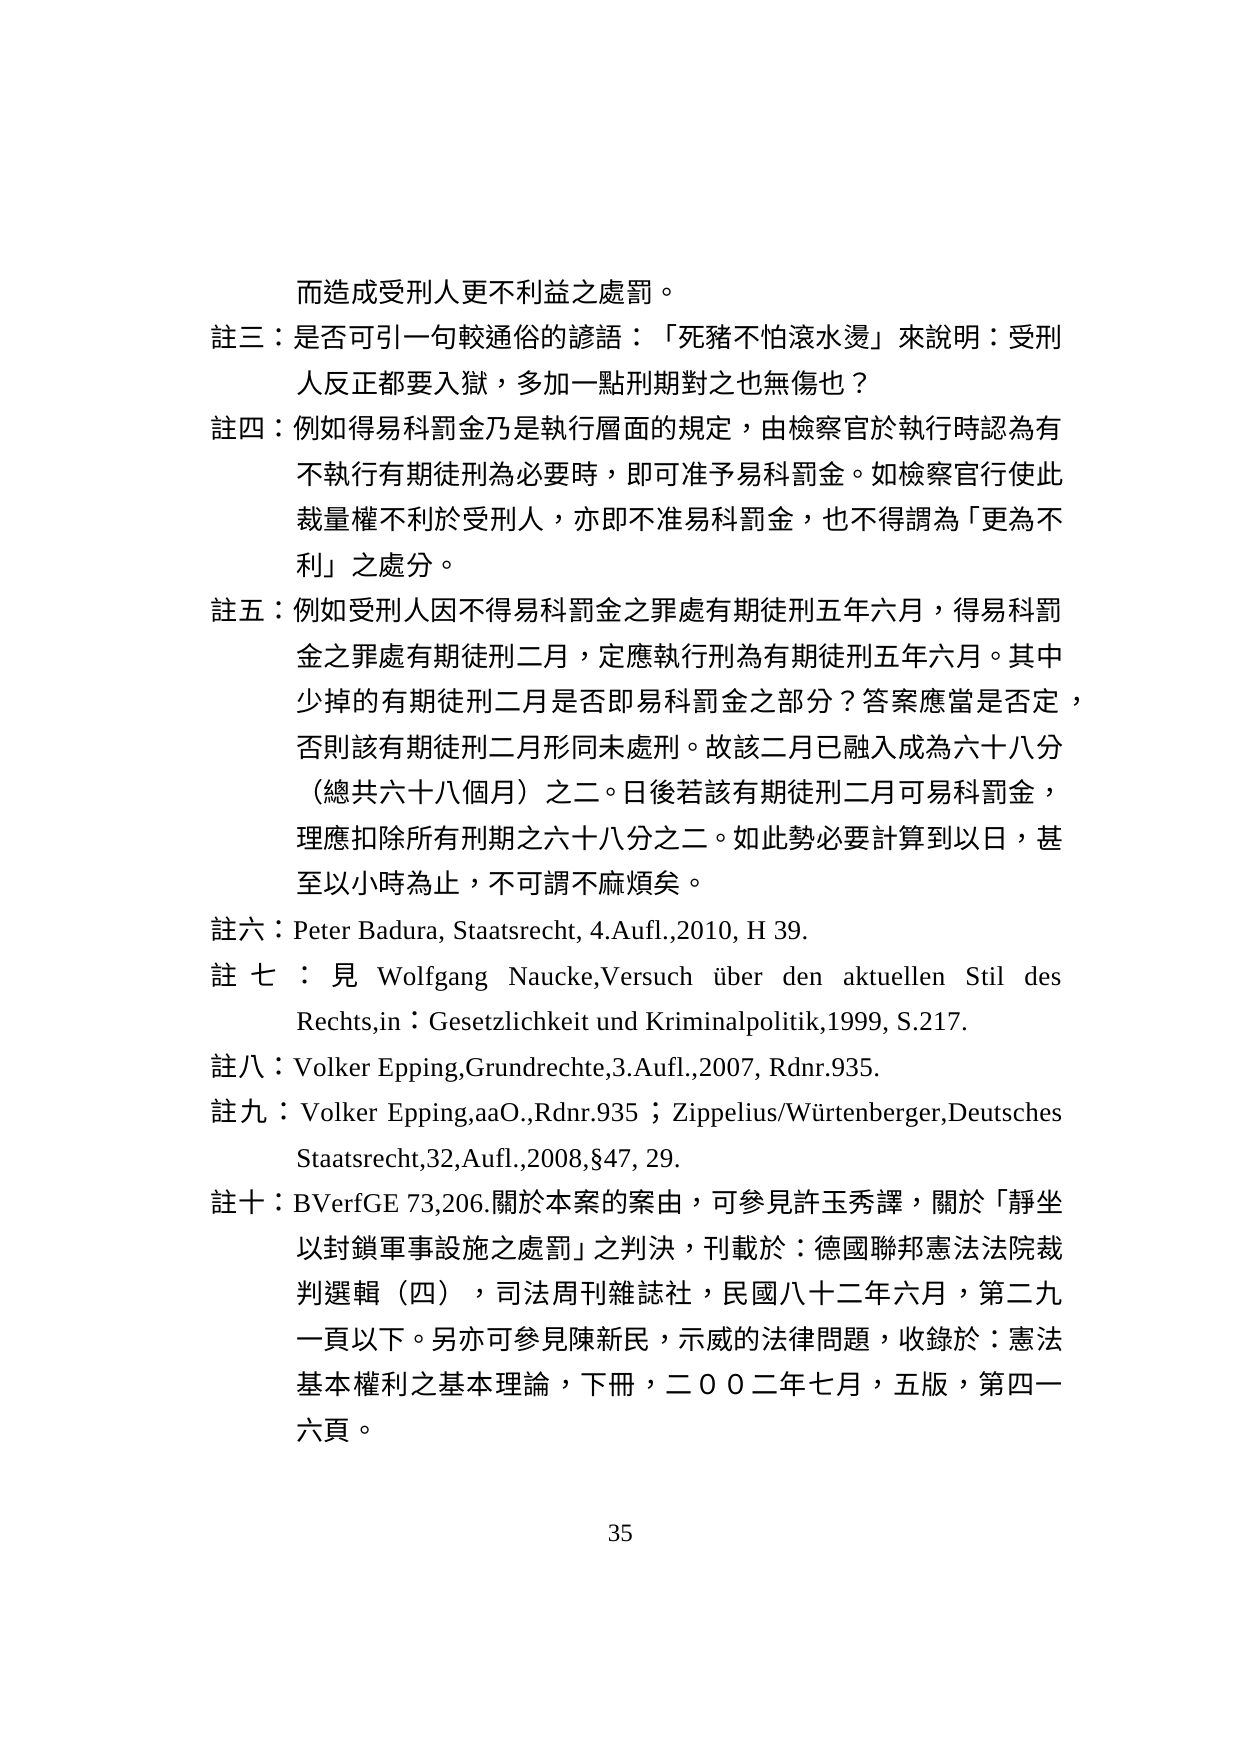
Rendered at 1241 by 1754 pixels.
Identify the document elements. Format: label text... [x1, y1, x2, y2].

text 註九：Volker Epping,aaO.,Rdnr.935；Zippelius/Würtenberger,Deutsches Staatsrecht,32,Aufl.,2008,§47, 29. [210, 1085, 1063, 1176]
text 註五：例如受刑人因不得易科罰金之罪處有期徒刑五年六月，得易科罰金之罪處有期徒刑二月，定應執行刑為有期徒刑五年六月。其中少掉的有期徒刑二月是否即易科罰金之部分？答案應當是否定，否則該有期徒刑二月形同未處刑。故該二月已融入成為六十八分（總共六十八個月）之二。日後若該有期徒刑二月可易科罰金，理應扣除所有刑期之六十八分之二。如此勢必要計算到以日，甚至以小時為止，不可謂不麻煩矣。 [210, 584, 1063, 903]
text 註七：見Wolfgang Naucke,Versuch über den aktuellen Stil des Rechts,in：Gesetzlichkeit und Kriminalpolitik,1999, S.217. [210, 949, 1063, 1040]
text 註二：此即釋憲聲請書所舉出之案例，例如得易科罰金之罪如判處有期徒刑六月，而不得易科罰金之罪判處有期徒刑三月，合併定應執行刑為有期徒刑八月時，依本院釋字第一四四號解釋之意旨，皆不得易科罰金，即形成低度刑之三月「連累」高度刑之六月，而造成受刑人更不利益之處罰。 [210, 266, 1063, 311]
text 註四：例如得易科罰金乃是執行層面的規定，由檢察官於執行時認為有不執行有期徒刑為必要時，即可准予易科罰金。如檢察官行使此裁量權不利於受刑人，亦即不准易科罰金，也不得謂為「更為不利」之處分。 [210, 402, 1063, 584]
text 註十：BVerfGE 73,206.關於本案的案由，可參見許玉秀譯，關於「靜坐以封鎖軍事設施之處罰」之判決，刊載於：德國聯邦憲法法院裁判選輯（四），司法周刊雜誌社，民國八十二年六月，第二九一頁以下。另亦可參見陳新民，示威的法律問題，收錄於：憲法基本權利之基本理論，下冊，二００二年七月，五版，第四一六頁。 [210, 1176, 1063, 1449]
text 註三：是否可引一句較通俗的諺語：「死豬不怕滾水燙」來說明：受刑人反正都要入獄，多加一點刑期對之也無傷也？ [210, 311, 1063, 402]
text 註八：Volker Epping,Grundrechte,3.Aufl.,2007, Rdnr.935. [210, 1040, 1063, 1085]
text 註六：Peter Badura, Staatsrecht, 4.Aufl.,2010, H 39. [210, 903, 1063, 949]
